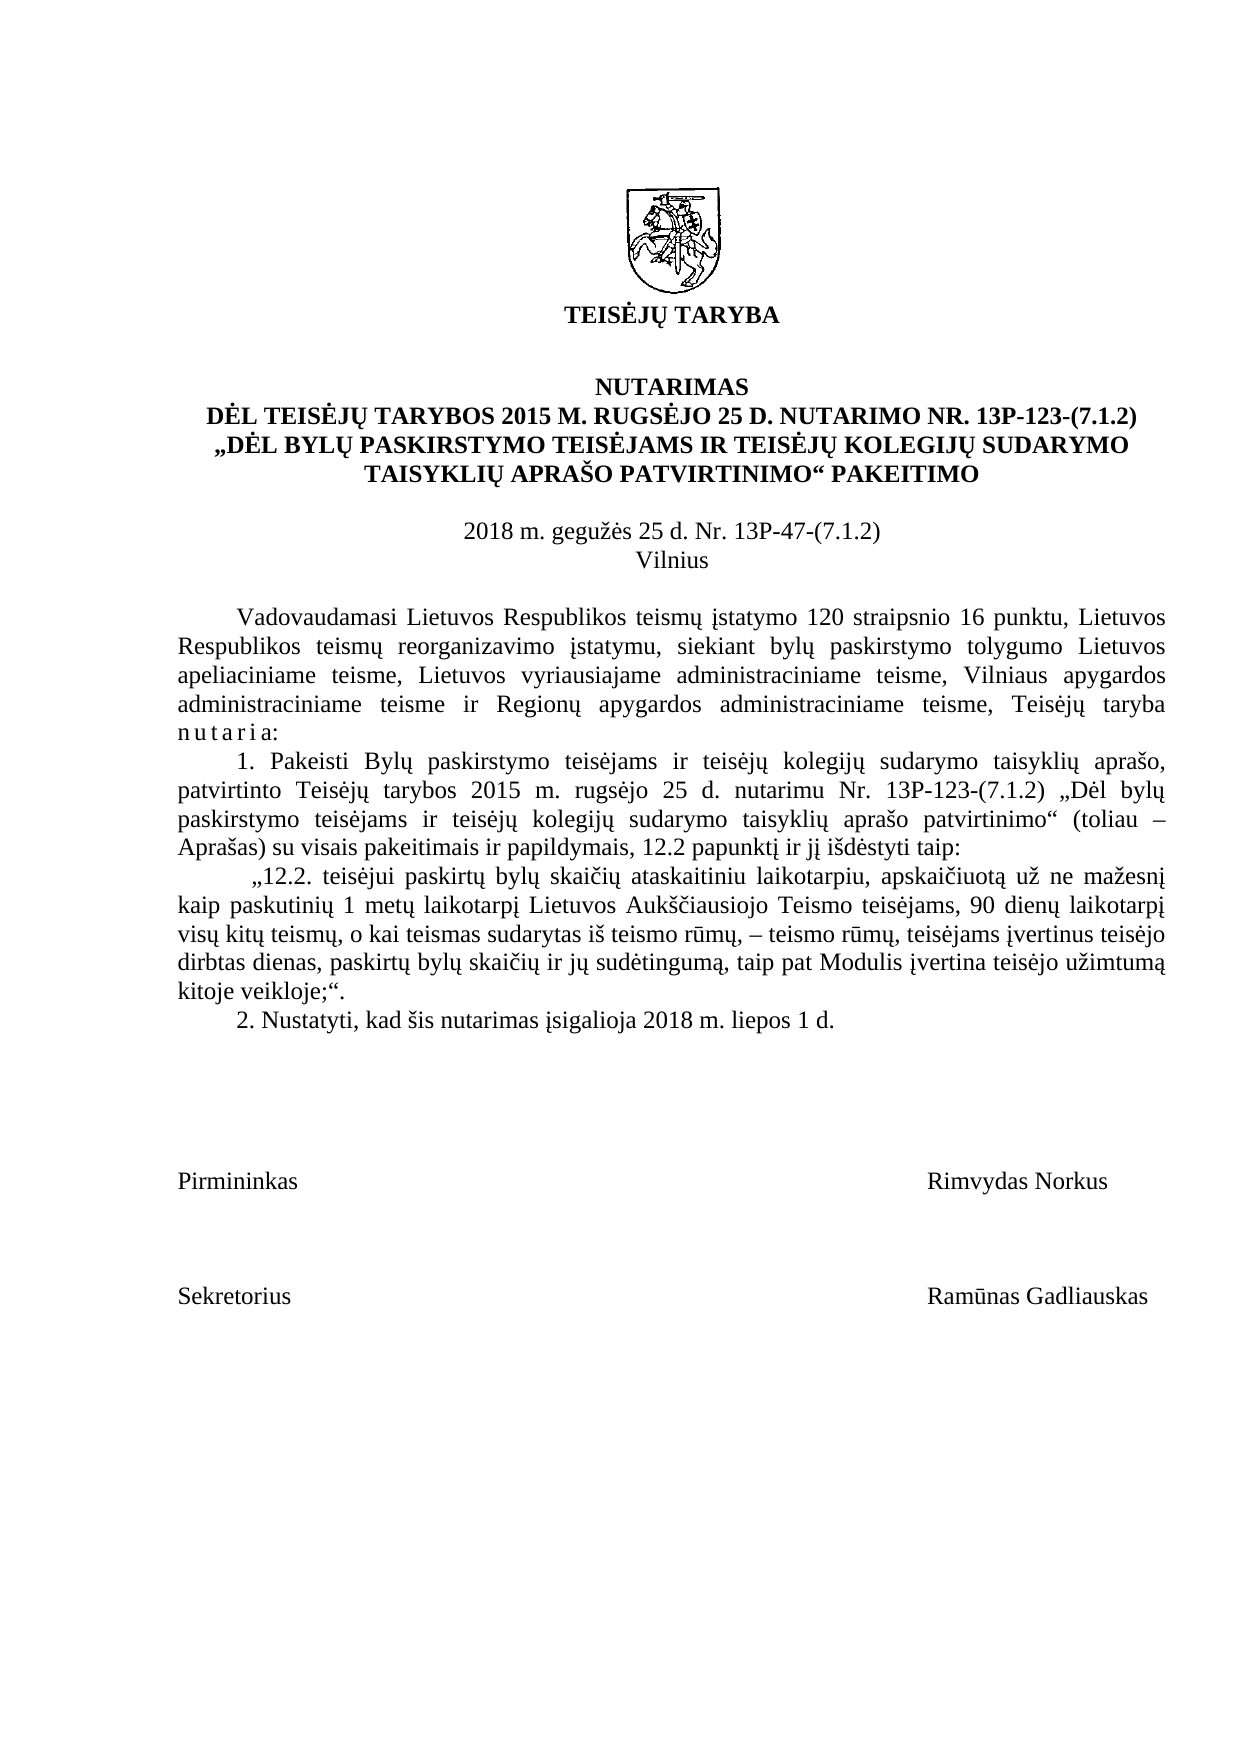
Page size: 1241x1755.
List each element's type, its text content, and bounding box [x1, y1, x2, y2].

text 2. Nustatyti, kad šis nutarimas įsigalioja 2018 m. liepos 1 d. [177, 1005, 1167, 1034]
text Vadovaudamasi Lietuvos Respublikos teismų įstatymo 120 straipsnio 16 punktu, Lietuvos Respublikos teismų reorganizavimo įstatymu, siekiant bylų paskirstymo tolygumo Lietuvos apeliaciniame teisme, Lietuvos vyriausiajame administraciniame teisme, Vilniaus apygardos administraciniame teisme ir Regionų apygardos administraciniame teisme, Teisėjų taryba nutaria: [177, 602, 1167, 746]
text dėl TEISĖJŲ TARYBOS 2015 M. RUGSĖJO 25 D. NUTARIMO NR. 13P-123-(7.1.2) „dĖL BYLŲ PASKIRSTYMO TEISĖJAMS IR TEISĖJŲ KOLEGIJŲ SUDARYMO TAISYKLIŲ APRAŠO PATVIRTINIMO“ PAKEITIMO [177, 401, 1167, 487]
text 1. Pakeisti Bylų paskirstymo teisėjams ir teisėjų kolegijų sudarymo taisyklių aprašo, patvirtinto Teisėjų tarybos 2015 m. rugsėjo 25 d. nutarimu Nr. 13P-123-(7.1.2) „Dėl bylų paskirstymo teisėjams ir teisėjų kolegijų sudarymo taisyklių aprašo patvirtinimo“ (toliau – Aprašas) su visais pakeitimais ir papildymais, 12.2 papunktį ir jį išdėstyti taip: [177, 746, 1167, 861]
text Pirmininkas Rimvydas Norkus [177, 1166, 1167, 1194]
text 2018 m. gegužės 25 d. Nr. 13P-47-(7.1.2) [177, 516, 1167, 545]
text Vilnius [177, 545, 1167, 574]
text TEISĖJŲ TARYBA [295, 301, 1048, 329]
text NUTARIMAS [295, 372, 1048, 401]
text „12.2. teisėjui paskirtų bylų skaičių ataskaitiniu laikotarpiu, apskaičiuotą už ne mažesnį kaip paskutinių 1 metų laikotarpį Lietuvos Aukščiausiojo Teismo teisėjams, 90 dienų laikotarpį visų kitų teismų, o kai teismas sudarytas iš teismo rūmų, – teismo rūmų, teisėjams įvertinus teisėjo dirbtas dienas, paskirtų bylų skaičių ir jų sudėtingumą, taip pat Modulis įvertina teisėjo užimtumą kitoje veikloje;“. [177, 861, 1167, 1005]
text Sekretorius Ramūnas Gadliauskas [177, 1281, 1167, 1309]
